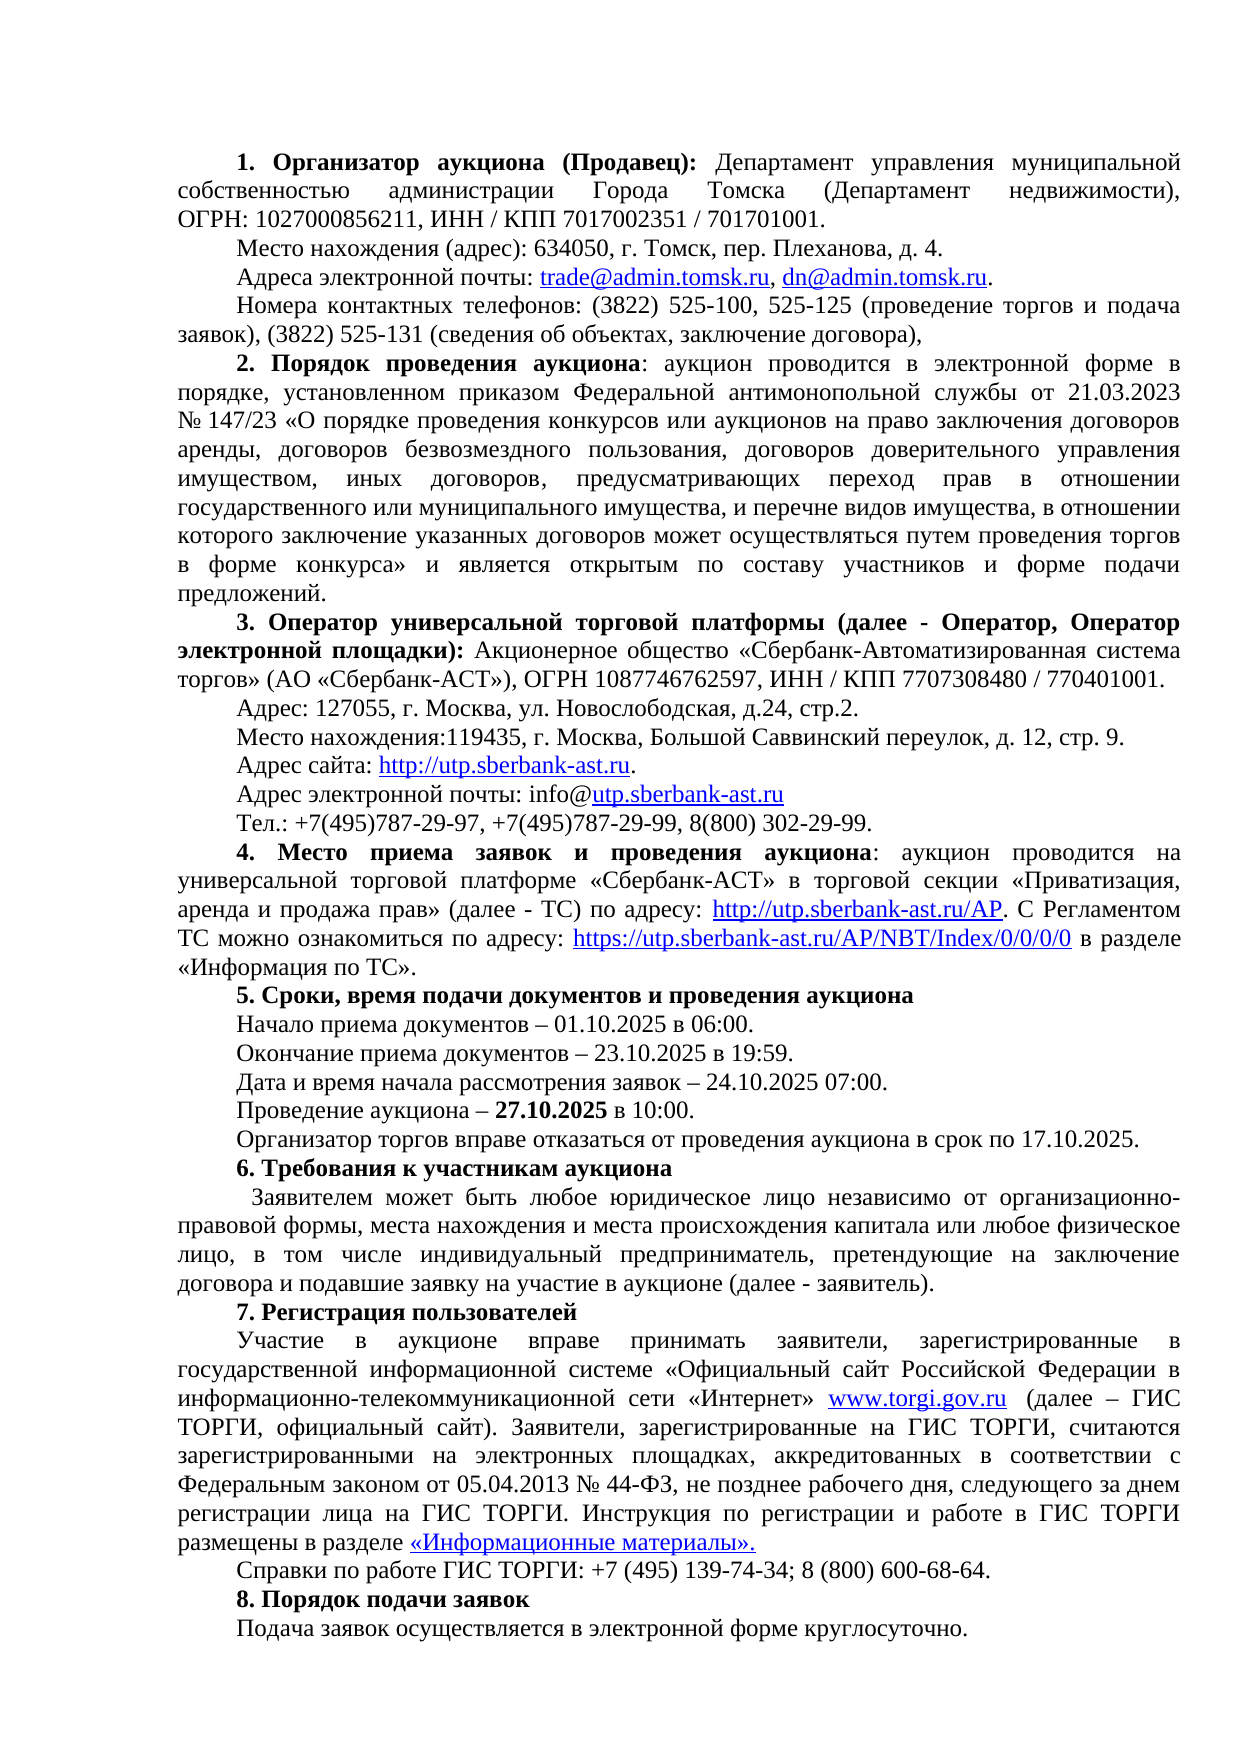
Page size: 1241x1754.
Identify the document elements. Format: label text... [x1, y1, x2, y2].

text Адреса электронной почты: trade@admin.tomsk.ru, dn@admin.tomsk.ru. [177, 262, 1181, 291]
text Место нахождения (адрес): 634050, г. Томск, пер. Плеханова, д. 4. [177, 233, 1181, 262]
text 6. Требования к участникам аукциона [177, 1153, 1181, 1182]
text Адрес сайта: http://utp.sberbank-ast.ru. [177, 751, 1181, 779]
text Участие в аукционе вправе принимать заявители, зарегистрированные в государственной информационной системе «Официальный сайт Российской Федерации в информационно-телекоммуникационной сети «Интернет» www.torgi.gov.ru (далее – ГИС ТОРГИ, официальный сайт). Заявители, зарегистрированные на ГИС ТОРГИ, считаются зарегистрированными на электронных площадках, аккредитованных в соответствии с Федеральным законом от 05.04.2013 № 44-ФЗ, не позднее рабочего дня, следующего за днем регистрации лица на ГИС ТОРГИ. Инструкция по регистрации и работе в ГИС ТОРГИ размещены в разделе «Информационные материалы». [177, 1326, 1181, 1556]
text Проведение аукциона – 27.10.2025 в 10:00. [177, 1096, 1181, 1124]
text Место нахождения:119435, г. Москва, Большой Саввинский переулок, д. 12, стр. 9. [177, 722, 1181, 751]
text 7. Регистрация пользователей [177, 1297, 1181, 1326]
text Номера контактных телефонов: (3822) 525-100, 525-125 (проведение торгов и подача заявок), (3822) 525-131 (сведения об объектах, заключение договора), [177, 291, 1181, 348]
text 1. Организатор аукциона (Продавец): Департамент управления муниципальной собственностью администрации Города Томска (Департамент недвижимости), ОГРН: 1027000856211, ИНН / КПП 7017002351 / 701701001. [177, 147, 1181, 233]
text 8. Порядок подачи заявок [177, 1584, 1181, 1613]
text Окончание приема документов – 23.10.2025 в 19:59. [177, 1038, 1181, 1067]
text Справки по работе ГИС ТОРГИ: +7 (495) 139-74-34; 8 (800) 600-68-64. [177, 1556, 1181, 1584]
text Тел.: +7(495)787-29-97, +7(495)787-29-99, 8(800) 302-29-99. [177, 808, 1181, 837]
text Заявителем может быть любое юридическое лицо независимо от организационно-правовой формы, места нахождения и места происхождения капитала или любое физическое лицо, в том числе индивидуальный предприниматель, претендующие на заключение договора и подавшие заявку на участие в аукционе (далее - заявитель). [177, 1182, 1181, 1297]
text 4. Место приема заявок и проведения аукциона: аукцион проводится на универсальной торговой платформе «Сбербанк-АСТ» в торговой секции «Приватизация, аренда и продажа прав» (далее - ТС) по адресу: http://utp.sberbank-ast.ru/AP. С Регламентом ТС можно ознакомиться по адресу: https://utp.sberbank-ast.ru/AP/NBT/Index/0/0/0/0 в разделе «Информация по ТС». [177, 837, 1181, 981]
text Подача заявок осуществляется в электронной форме круглосуточно. [177, 1613, 1181, 1642]
text Адрес: 127055, г. Москва, ул. Новослободская, д.24, стр.2. [177, 693, 1181, 722]
text Адрес электронной почты: info@utp.sberbank-ast.ru [177, 779, 1181, 808]
text 3. Оператор универсальной торговой платформы (далее - Оператор, Оператор электронной площадки): Акционерное общество «Сбербанк-Автоматизированная система торгов» (АО «Сбербанк-АСТ»), ОГРН 1087746762597, ИНН / КПП 7707308480 / 770401001. [177, 607, 1181, 693]
text 5. Сроки, время подачи документов и проведения аукциона [177, 981, 1181, 1009]
text Организатор торгов вправе отказаться от проведения аукциона в срок по 17.10.2025. [177, 1124, 1181, 1153]
text 2. Порядок проведения аукциона: аукцион проводится в электронной форме в порядке, установленном приказом Федеральной антимонопольной службы от 21.03.2023 № 147/23 «О порядке проведения конкурсов или аукционов на право заключения договоров аренды, договоров безвозмездного пользования, договоров доверительного управления имуществом, иных договоров‚ предусматривающих переход прав в отношении государственного или муниципального имущества, и перечне видов имущества, в отношении которого заключение указанных договоров может осуществляться путем проведения торгов в форме конкурса» и является открытым по составу участников и форме подачи предложений. [177, 348, 1181, 607]
text Начало приема документов – 01.10.2025 в 06:00. [177, 1009, 1181, 1038]
text Дата и время начала рассмотрения заявок – 24.10.2025 07:00. [177, 1067, 1181, 1096]
